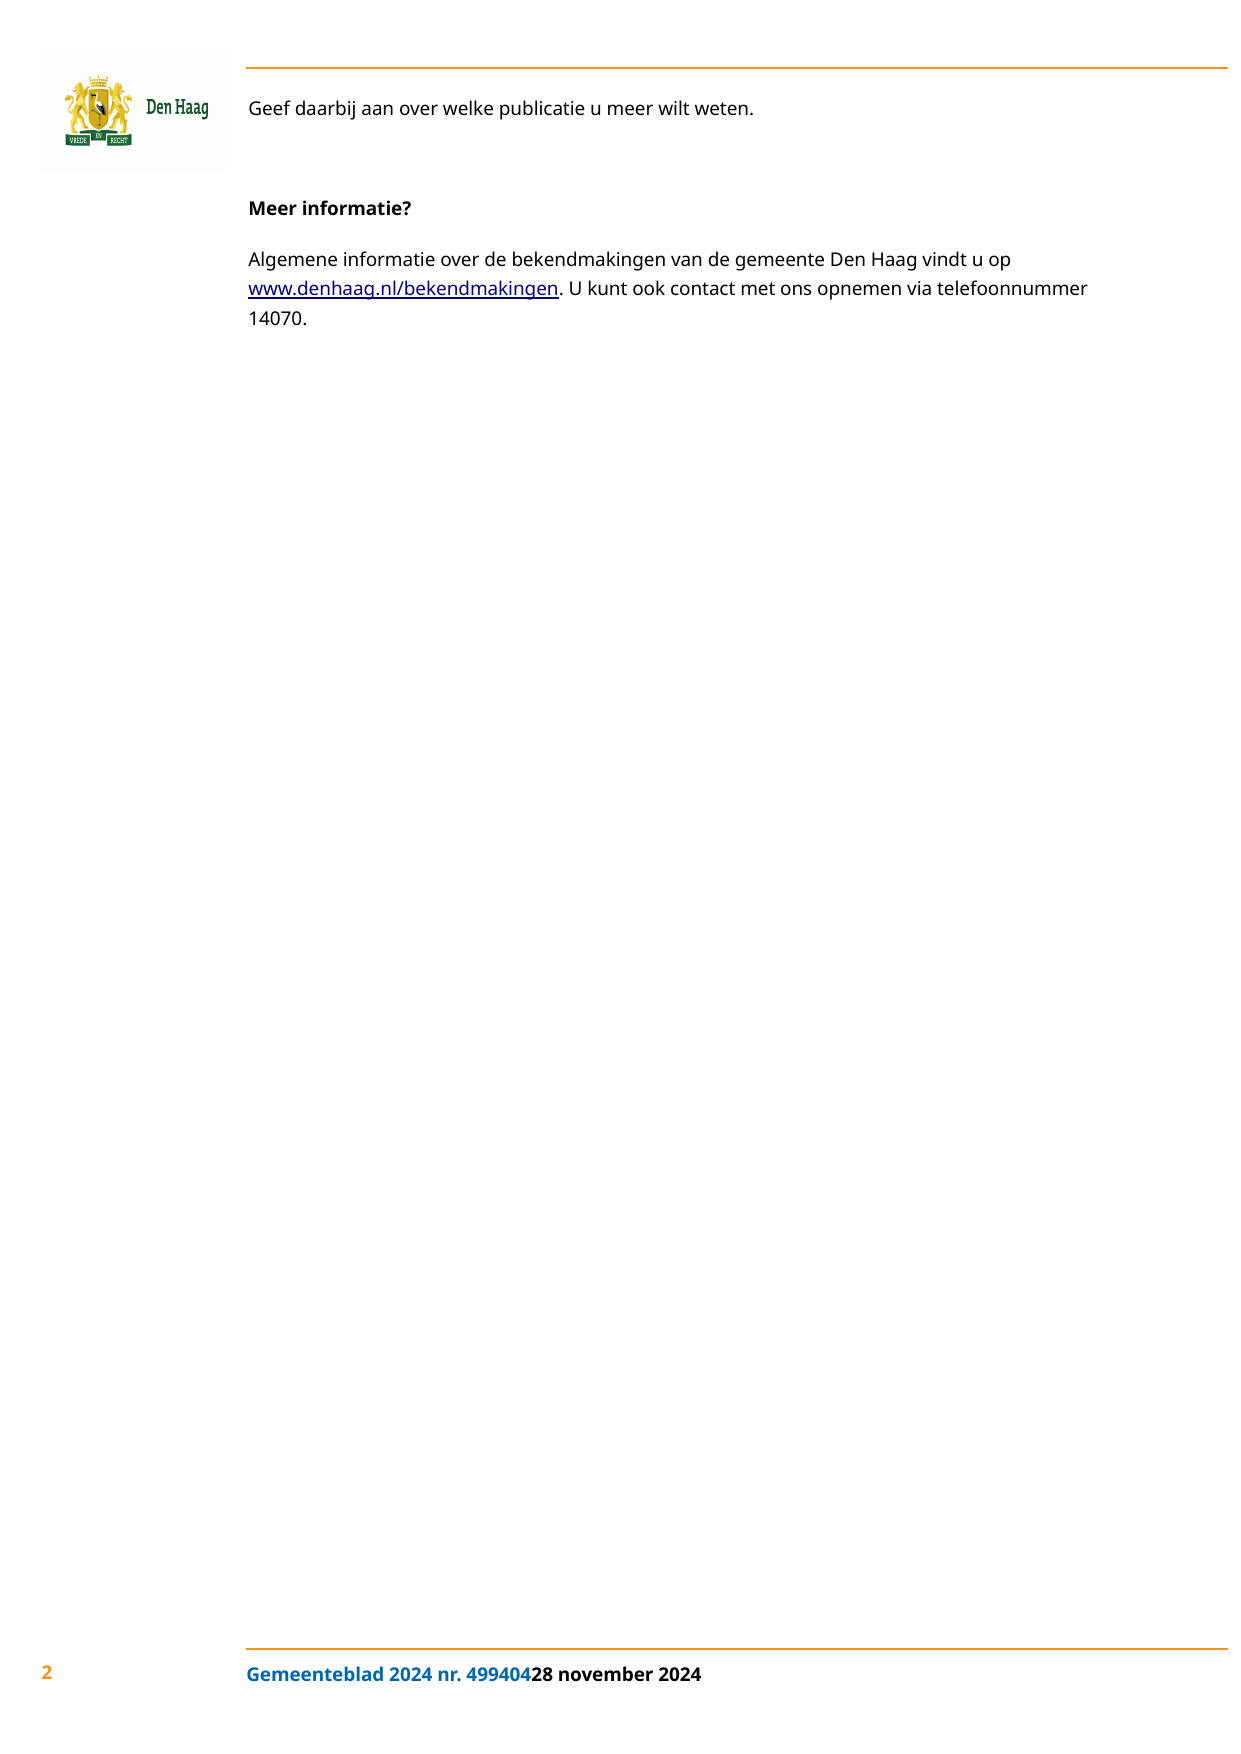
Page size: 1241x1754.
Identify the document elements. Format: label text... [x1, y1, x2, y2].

text Meer informatie? [248, 196, 1152, 221]
text Algemene informatie over de bekendmakingen van de gemeente Den Haag vindt u op www.denhaag.nl/bekendmakingen. U kunt ook contact met ons opnemen via telefoonnummer 14070. [248, 246, 1152, 331]
text Geef daarbij aan over welke publicatie u meer wilt weten. [248, 95, 1152, 121]
picture [41, 47, 231, 172]
